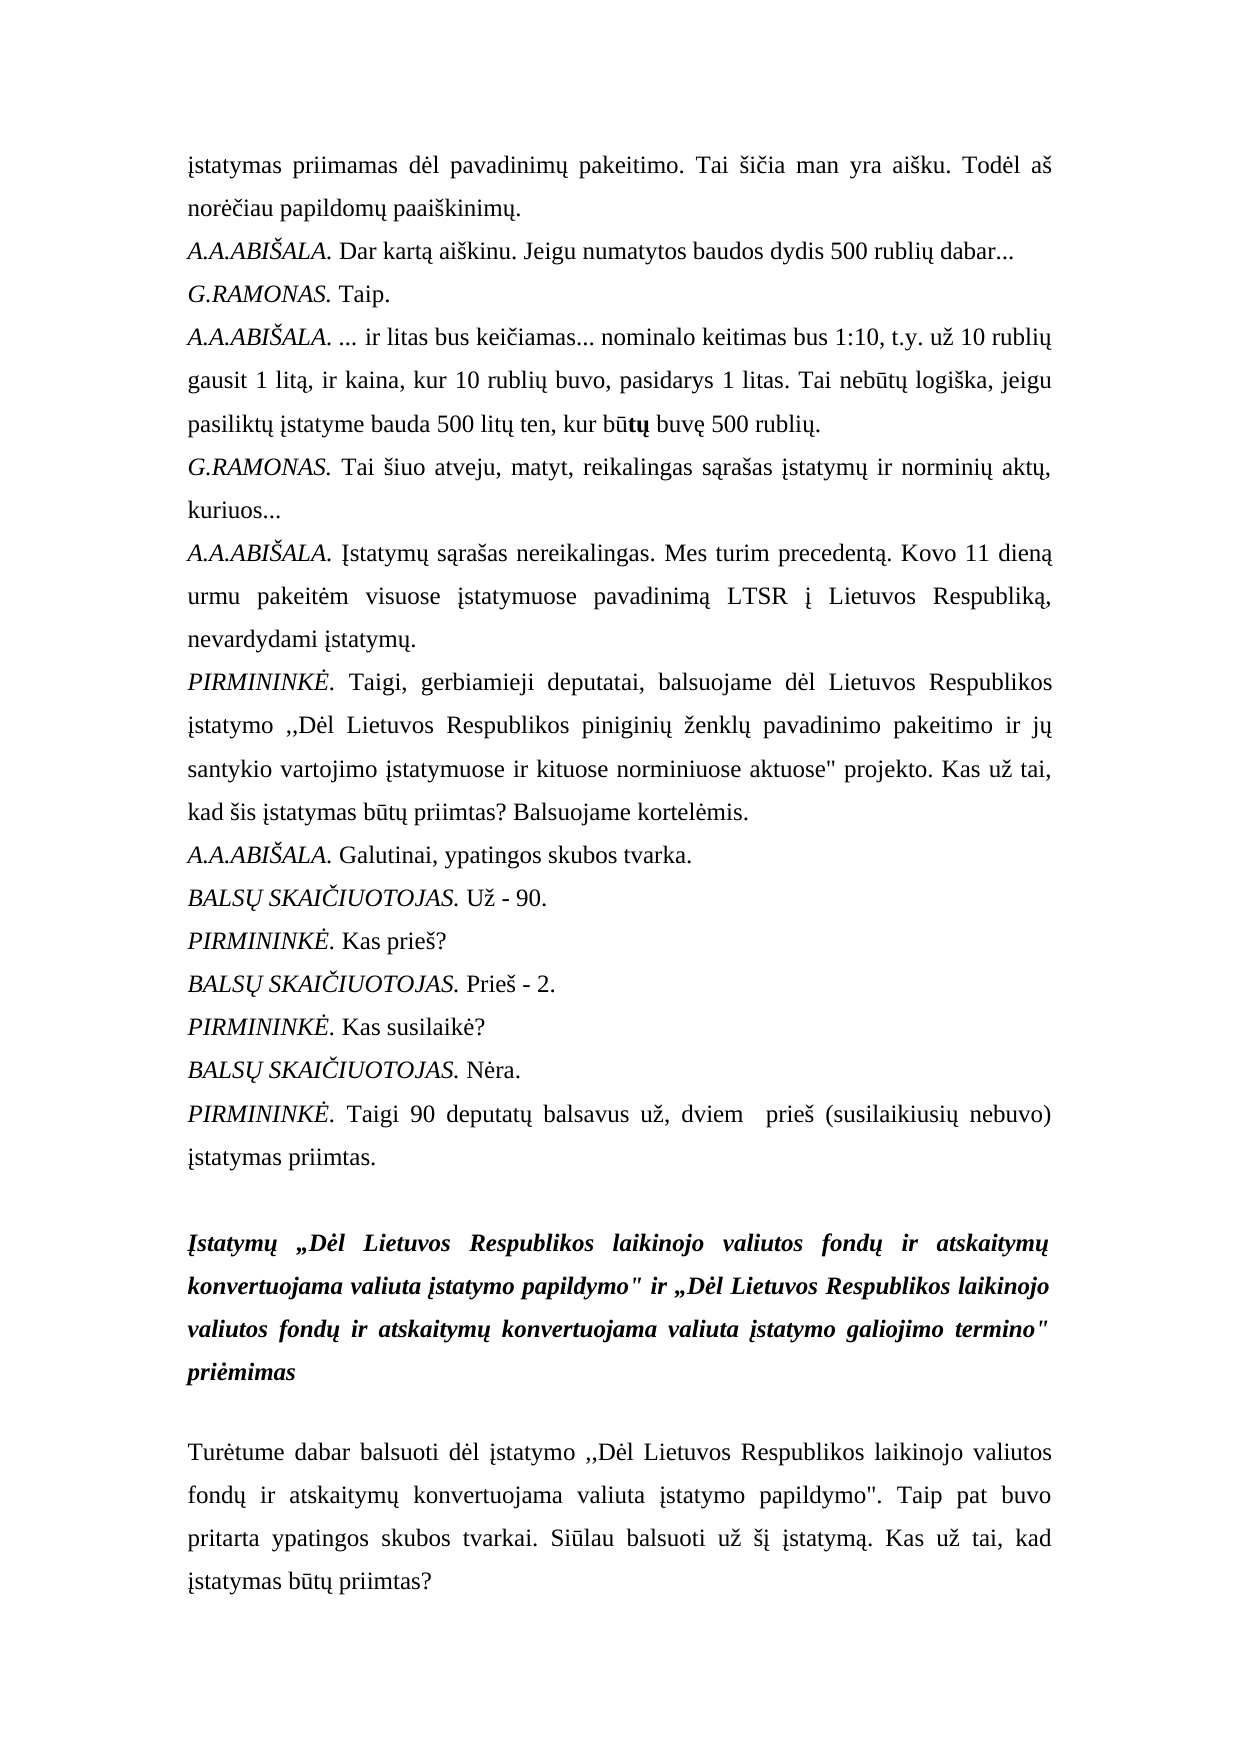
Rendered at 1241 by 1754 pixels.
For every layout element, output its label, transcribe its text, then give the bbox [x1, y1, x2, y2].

text BALSŲ SKAIČIUOTOJAS. Už - 90. [187, 883, 1053, 912]
text Turėtume dabar balsuoti dėl įstatymo ,,Dėl Lietuvos Respublikos laikinojo valiutos fondų ir atskaitymų konvertuojama valiuta įstatymo papildymo". Taip pat buvo pritarta ypatingos skubos tvarkai. Siūlau balsuoti už šį įstatymą. Kas už tai, kad įstatymas būtų priimtas? [187, 1437, 1053, 1595]
text a.a.abišala. Galutinai, ypatingos skubos tvarka. [187, 840, 1053, 869]
text A.A.ABIŠALA. Dar kartą aiškinu. Jeigu numatytos baudos dydis 500 rublių dabar... [187, 236, 1053, 265]
text A.A.ABIŠALA. ... ir litas bus keičiamas... nominalo keitimas bus 1:10, t.y. už 10 rublių gausit 1 litą, ir kaina, kur 10 rublių buvo, pasidarys 1 litas. Tai nebūtų logiška, jeigu pasiliktų įstatyme bauda 500 litų ten, kur būtų buvę 500 rublių. [187, 322, 1053, 437]
text PIRMININKĖ. Taigi, gerbiamieji deputatai, balsuojame dėl Lietuvos Respublikos įstatymo ,,Dėl Lietuvos Respublikos piniginių ženklų pavadinimo pakeitimo ir jų santykio vartojimo įstatymuose ir kituose norminiuose aktuose" projekto. Kas už tai, kad šis įstatymas būtų priimtas? Balsuojame kortelėmis. [187, 667, 1053, 826]
text G.RAMONAS. Taip. [187, 279, 1053, 308]
text BALSŲ SKAIČIUOTOJAS. Prieš - 2. [187, 969, 1053, 998]
text įstatymas priimamas dėl pavadinimų pakeitimo. Tai šičia man yra aišku. Todėl aš norėčiau papildomų paaiškinimų. [187, 150, 1053, 222]
text PIRMININKĖ. Kas prieš? [187, 926, 1053, 955]
text BALSŲ SKAIČIUOTOJAS. Nėra. [187, 1056, 1053, 1084]
text Įstatymų „Dėl Lietuvos Respublikos laikinojo valiutos fondų ir atskaitymų konvertuojama valiuta įstatymo papildymo" ir „Dėl Lietuvos Respublikos laikinojo valiutos fondų ir atskaitymų konvertuojama valiuta įstatymo galiojimo termino" priėmimas [187, 1228, 1053, 1386]
text A.A.ABIŠALA. Įstatymų sąrašas nereikalingas. Mes turim precedentą. Kovo 11 dieną urmu pakeitėm visuose įstatymuose pavadinimą LTSR į Lietuvos Respubliką, nevardydami įstatymų. [187, 538, 1053, 653]
text G.RAMONAS. Tai šiuo atveju, matyt, reikalingas sąrašas įstatymų ir norminių aktų, kuriuos... [187, 452, 1053, 524]
text PIRMININKĖ. Taigi 90 deputatų balsavus už, dviem prieš (susilaikiusių nebuvo) įstatymas priimtas. [187, 1099, 1053, 1171]
text PIRMININKĖ. Kas susilaikė? [187, 1012, 1053, 1041]
